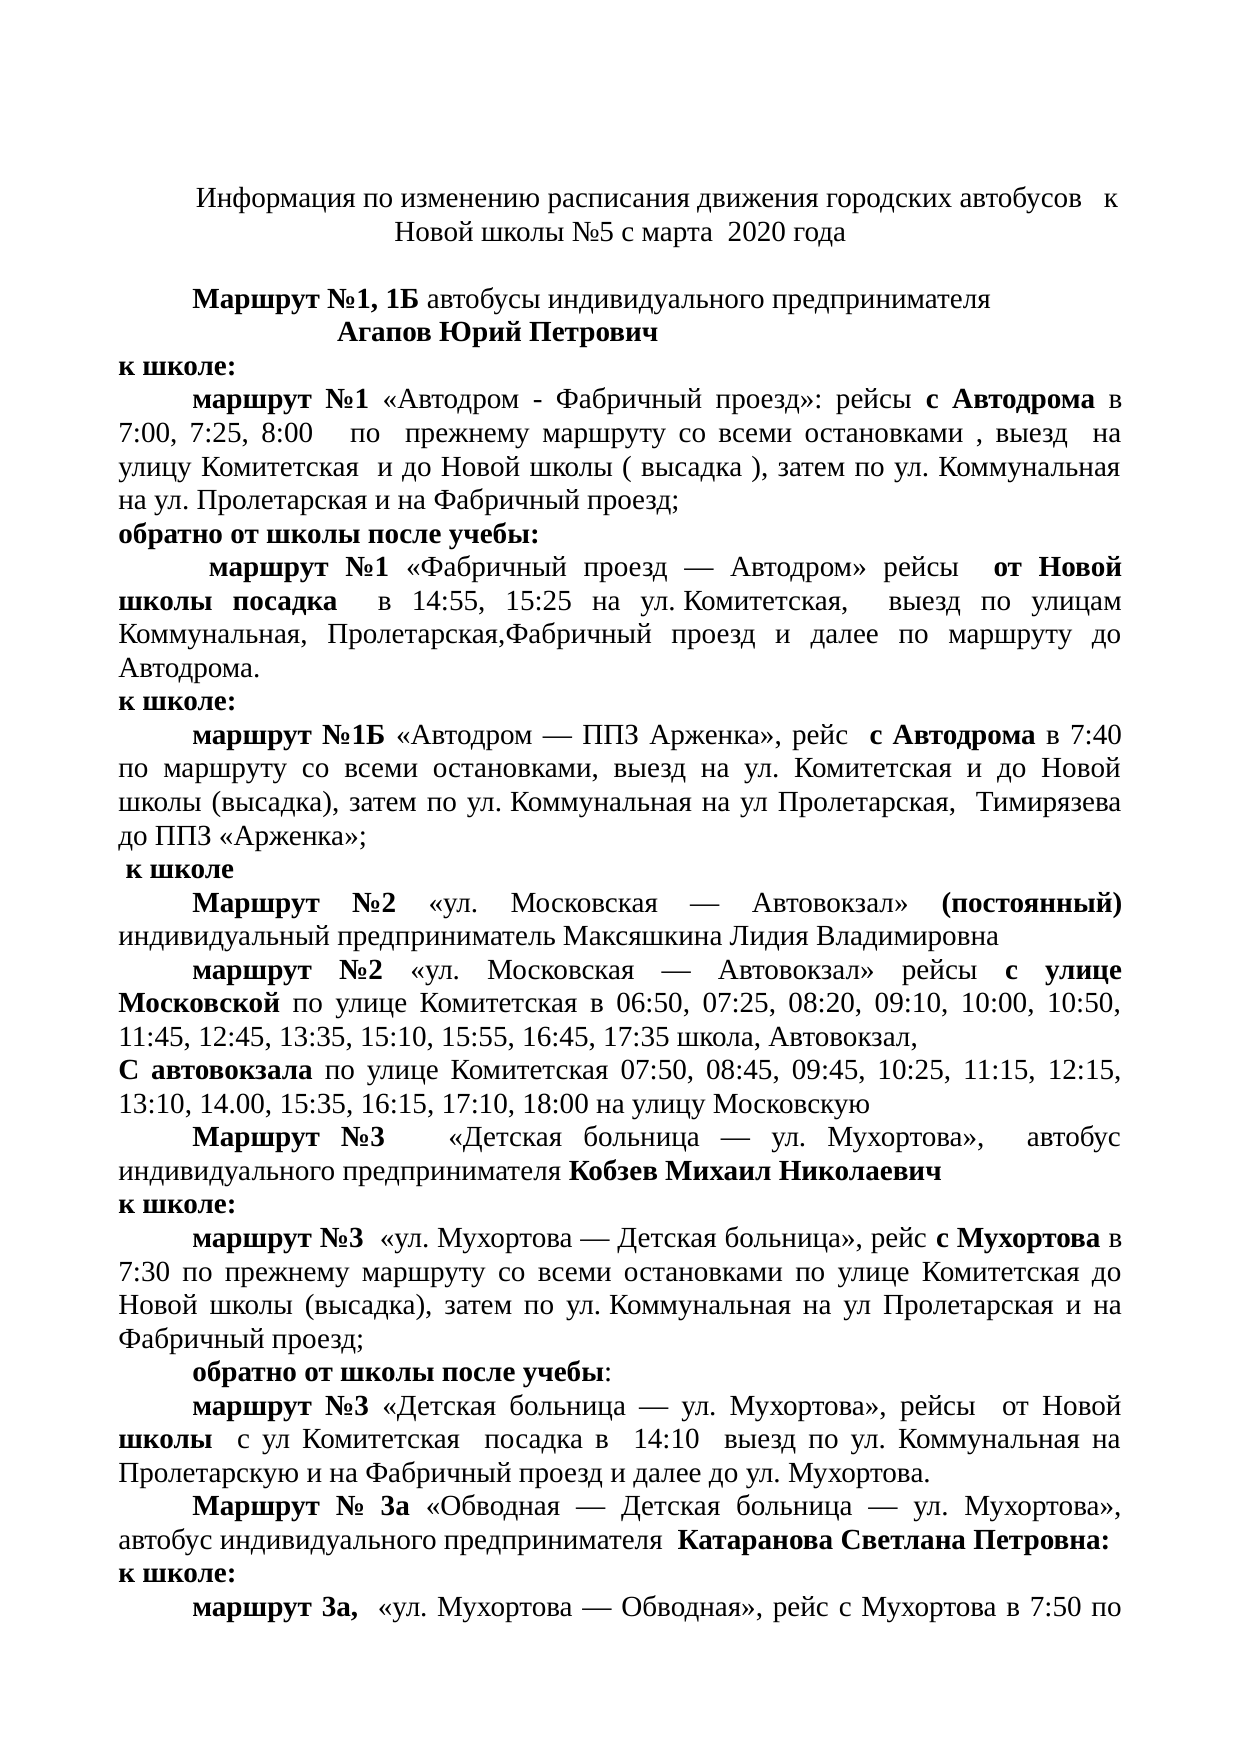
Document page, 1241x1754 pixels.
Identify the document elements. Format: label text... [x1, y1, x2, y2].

text маршрут №1 «Фабричный проезд — Автодром» рейсы от Новой школы посадка в 14:55, 15:25 на ул. Комитетская, выезд по улицам Коммунальная, Пролетарская,Фабричный проезд и далее по маршруту до Автодрома. [118, 549, 1122, 683]
text к школе: [118, 683, 1122, 717]
text Агапов Юрий Петрович [118, 314, 1122, 348]
text маршрут №3 «Детская больница — ул. Мухортова», рейсы от Новой школы с ул Комитетская посадка в 14:10 выезд по ул. Коммунальная на Пролетарскую и на Фабричный проезд и далее до ул. Мухортова. [118, 1388, 1122, 1488]
text к школе: [118, 348, 1122, 382]
text к школе: [118, 1556, 1122, 1589]
text обратно от школы после учебы: [118, 516, 1122, 549]
text к школе: [118, 1187, 1122, 1220]
text Информация по изменению расписания движения городских автобусов к Новой школы №5 с марта 2020 года [118, 180, 1122, 247]
text Маршрут №1, 1Б автобусы индивидуального предпринимателя [118, 281, 1122, 314]
text маршрут №1Б «Автодром — ППЗ Арженка», рейс с Автодрома в 7:40 по маршруту со всеми остановками, выезд на ул. Комитетская и до Новой школы (высадка), затем по ул. Коммунальная на ул Пролетарская, Тимирязева до ППЗ «Арженка»; [118, 717, 1122, 851]
text маршрут 3а, «ул. Мухортова — Обводная», рейс с Мухортова в 7:50 по [118, 1589, 1122, 1623]
text С автовокзала по улице Комитетская 07:50, 08:45, 09:45, 10:25, 11:15, 12:15, 13:10, 14.00, 15:35, 16:15, 17:10, 18:00 на улицу Московскую [118, 1052, 1122, 1119]
text Маршрут № 3а «Обводная — Детская больница — ул. Мухортова», автобус индивидуального предпринимателя Катаранова Светлана Петровна: [118, 1488, 1122, 1556]
text Маршрут №3 «Детская больница — ул. Мухортова», автобус индивидуального предпринимателя Кобзев Михаил Николаевич [118, 1119, 1122, 1187]
text Маршрут №2 «ул. Московская — Автовокзал» (постоянный) индивидуальный предприниматель Максяшкина Лидия Владимировна [118, 885, 1122, 952]
text маршрут №2 «ул. Московская — Автовокзал» рейсы с улице Московской по улице Комитетская в 06:50, 07:25, 08:20, 09:10, 10:00, 10:50, 11:45, 12:45, 13:35, 15:10, 15:55, 16:45, 17:35 школа, Автовокзал, [118, 952, 1122, 1052]
text маршрут №1 «Автодром - Фабричный проезд»: рейсы с Автодрома в 7:00, 7:25, 8:00 по прежнему маршруту со всеми остановками , выезд на улицу Комитетская и до Новой школы ( высадка ), затем по ул. Коммунальная на ул. Пролетарская и на Фабричный проезд; [118, 382, 1122, 516]
text к школе [118, 851, 1122, 885]
text маршрут №3 «ул. Мухортова — Детская больница», рейс с Мухортова в 7:30 по прежнему маршруту со всеми остановками по улице Комитетская до Новой школы (высадка), затем по ул. Коммунальная на ул Пролетарская и на Фабричный проезд; [118, 1220, 1122, 1354]
text обратно от школы после учебы: [118, 1354, 1122, 1388]
